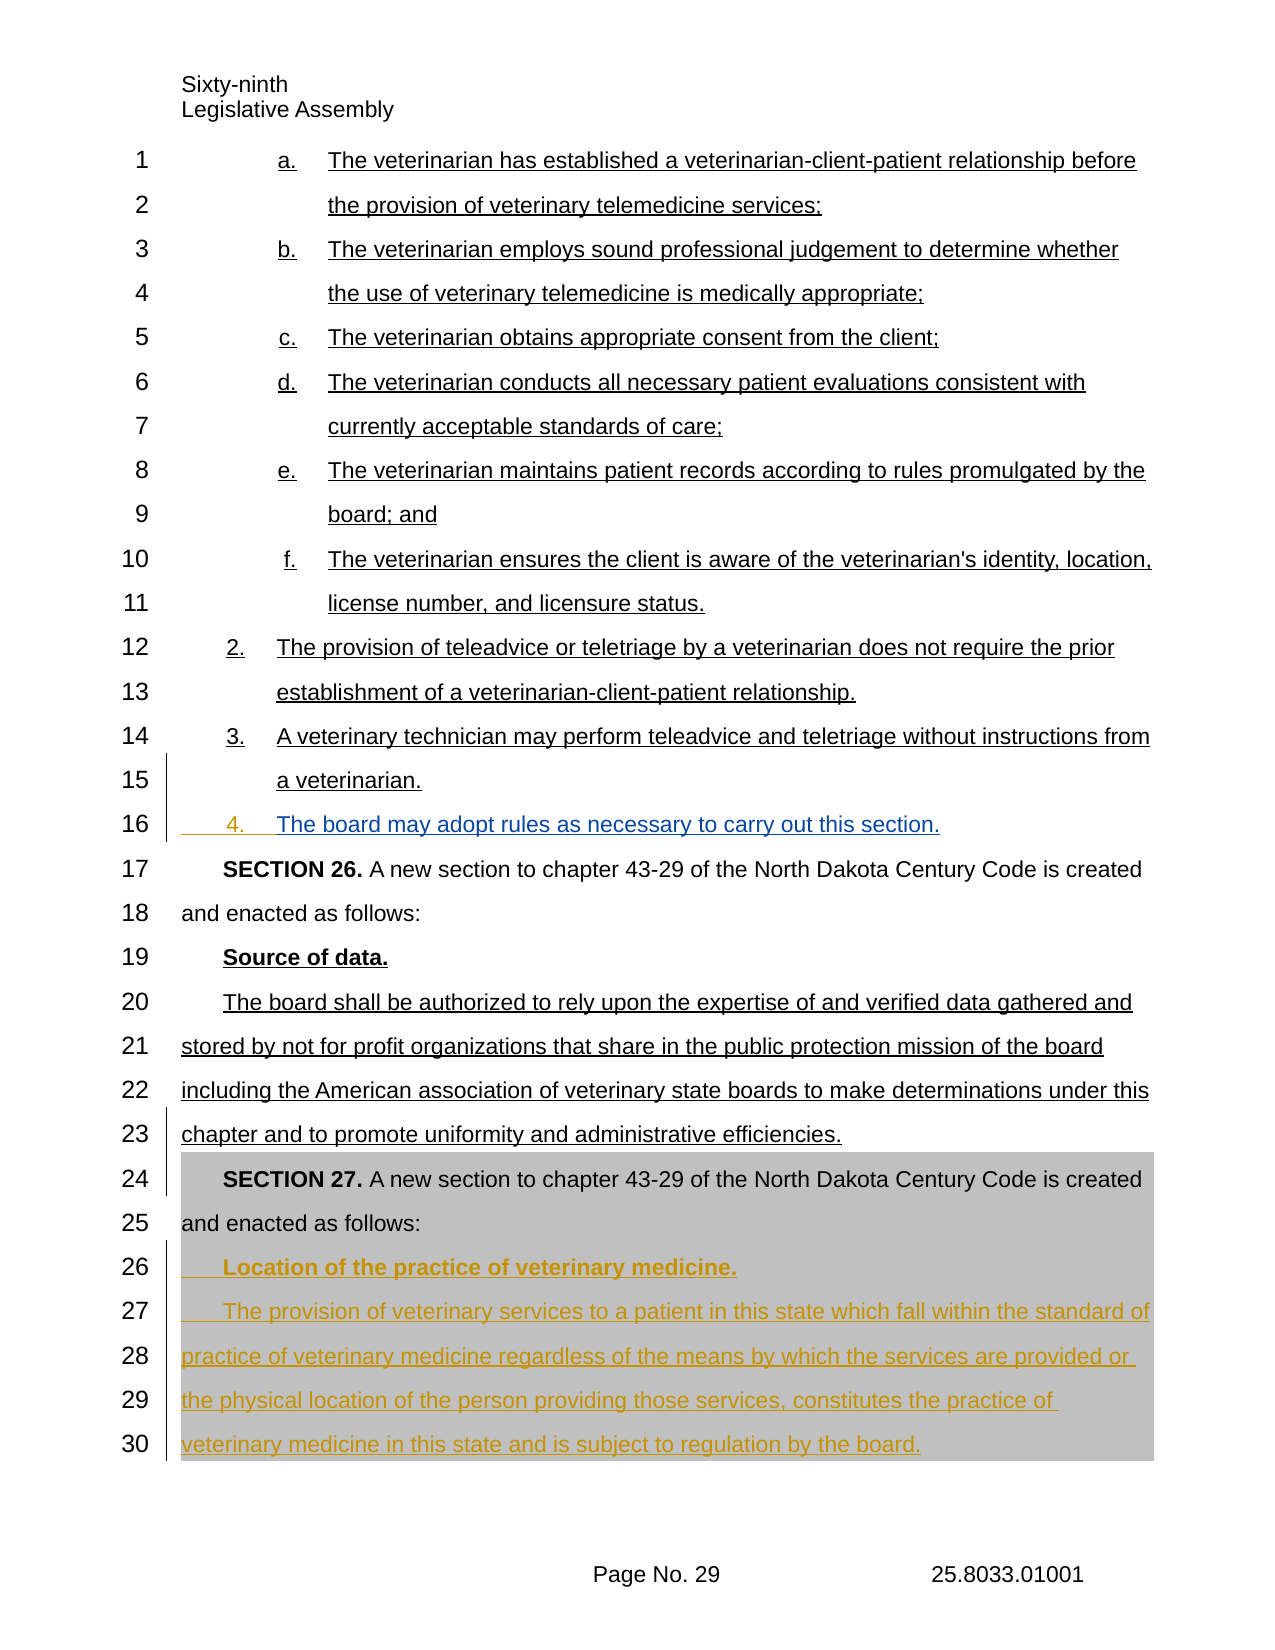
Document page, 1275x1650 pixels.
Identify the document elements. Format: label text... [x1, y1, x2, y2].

text 3. A veterinary technician may perform teleadvice and teletriage without instructions from a veterinarian. [181, 709, 1154, 797]
text The provision of veterinary services to a patient in this state which fall within the standard of practice of veterinary medicine regardless of the means by which the services are provided or the physical location of the person providing those services, constitutes the practice of veterinary medicine in this state and is subject to regulation by the board. [181, 1284, 1154, 1461]
text c. The veterinarian obtains appropriate consent from the client; [181, 310, 1154, 355]
text SECTION 26. A new section to chapter 43‑29 of the North Dakota Century Code is created and enacted as follows: [181, 842, 1154, 930]
subtitle Source of data. [181, 930, 1154, 974]
text e. The veterinarian maintains patient records according to rules promulgated by the board; and [181, 443, 1154, 532]
text f. The veterinarian ensures the client is aware of the veterinarian's identity, location, license number, and licensure status. [181, 532, 1154, 620]
text The board shall be authorized to rely upon the expertise of and verified data gathered and stored by not for profit organizations that share in the public protection mission of the board including the American association of veterinary state boards to make determinations under this chapter and to promote uniformity and administrative efficiencies. [181, 974, 1154, 1152]
text SECTION 27. A new section to chapter 43‑29 of the North Dakota Century Code is created and enacted as follows: [181, 1152, 1154, 1240]
subtitle Location of the practice of veterinary medicine. [181, 1240, 1154, 1284]
text b. The veterinarian employs sound professional judgement to determine whether the use of veterinary telemedicine is medically appropriate; [181, 222, 1154, 310]
text a. The veterinarian has established a veterinarian-client-patient relationship before the provision of veterinary telemedicine services; [181, 133, 1154, 222]
text d. The veterinarian conducts all necessary patient evaluations consistent with currently acceptable standards of care; [181, 355, 1154, 443]
text 4. The board may adopt rules as necessary to carry out this section. [181, 797, 1154, 842]
text 2. The provision of teleadvice or teletriage by a veterinarian does not require the prior establishment of a veterinarian-client-patient relationship. [181, 620, 1154, 709]
